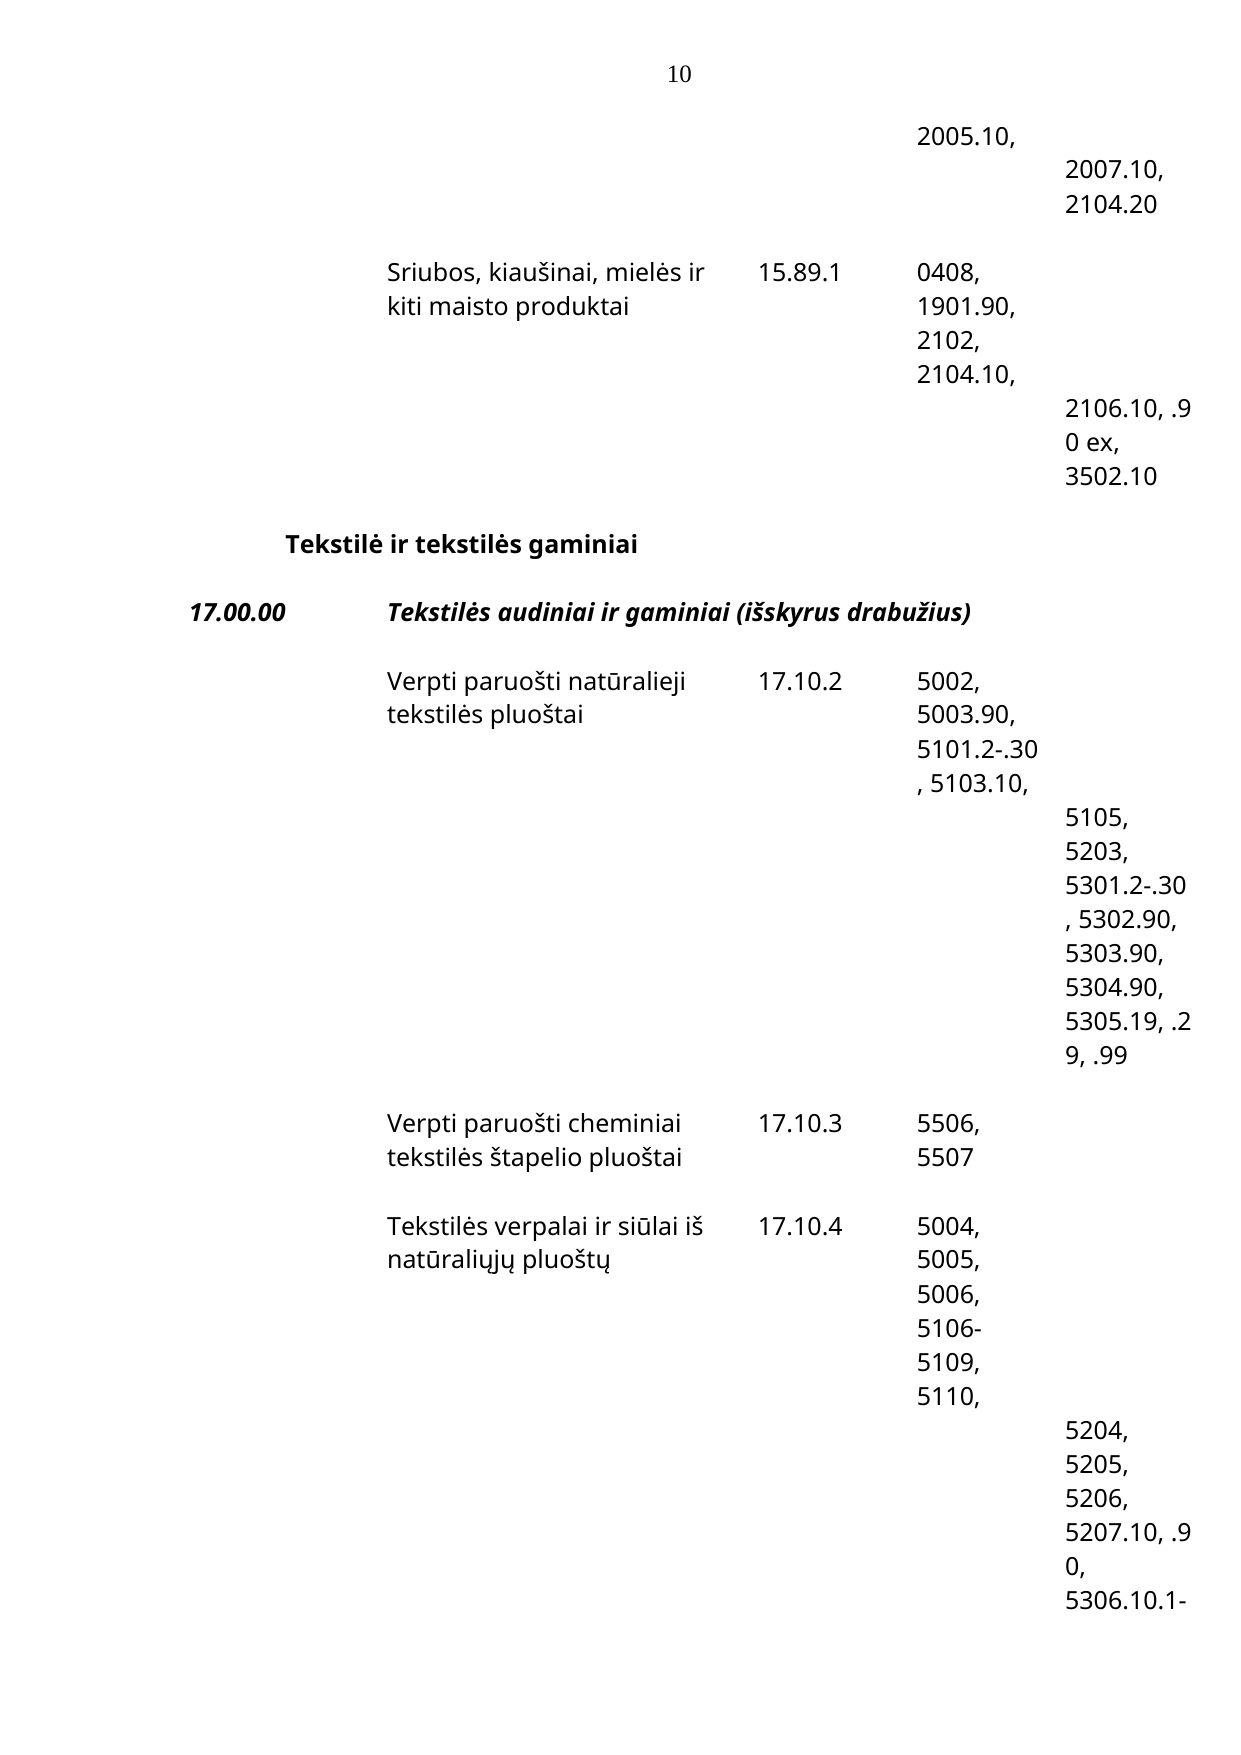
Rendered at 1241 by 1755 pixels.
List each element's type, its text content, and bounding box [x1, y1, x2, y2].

table_cell [905, 1072, 1054, 1106]
table_cell 5004, 5005, 5006, 5106-5109, 5110, [905, 1208, 1054, 1412]
table_cell [376, 391, 746, 493]
table_cell 15.89.1 [746, 254, 905, 391]
table_cell [177, 1106, 323, 1174]
table_cell [1054, 1106, 1204, 1174]
table_cell 17.10.2 [746, 663, 905, 799]
table_cell 0408, 1901.90, 2102, 2104.10, [905, 254, 1054, 391]
table_cell [746, 629, 905, 663]
table_cell [1054, 493, 1204, 527]
table_cell [905, 936, 1054, 1072]
table_cell [1054, 1072, 1204, 1106]
table_cell [177, 561, 323, 595]
table_cell [1054, 561, 1204, 595]
table_cell [177, 391, 323, 493]
table_cell [1054, 1174, 1204, 1208]
table_cell 17.10.3 [746, 1106, 905, 1174]
table_cell [746, 799, 905, 936]
table_cell Verpti paruošti cheminiai tekstilės štapelio pluoštai [376, 1106, 746, 1174]
table_cell [177, 118, 323, 152]
table_cell [1054, 118, 1204, 152]
table_cell [376, 1174, 746, 1208]
table_cell [905, 1583, 1054, 1617]
table_cell [746, 220, 905, 254]
table_cell Tekstilė ir tekstilės gaminiai [177, 527, 746, 561]
table_cell [376, 220, 746, 254]
table_cell [905, 1413, 1054, 1583]
table_cell [177, 1072, 323, 1106]
table_cell 2005.10, [905, 118, 1054, 152]
table_cell 5204, 5205, 5206, 5207.10, .90, [1054, 1413, 1204, 1583]
table_cell [905, 493, 1054, 527]
table_cell [323, 595, 376, 629]
table_cell [323, 629, 376, 663]
table_cell [905, 220, 1054, 254]
table_cell [323, 1174, 376, 1208]
table_cell 5303.90, 5304.90, 5305.19, .29, .99 [1054, 936, 1204, 1072]
table_cell [746, 1174, 905, 1208]
table_cell [746, 118, 905, 152]
table_cell [177, 1208, 323, 1412]
table_cell [905, 1174, 1054, 1208]
table_cell [177, 799, 323, 936]
table_cell [376, 152, 746, 220]
table_cell [746, 493, 905, 527]
table_cell Tekstilės verpalai ir siūlai iš natūraliųjų pluoštų [376, 1208, 746, 1412]
table_cell [177, 1174, 323, 1208]
table_cell 5002, 5003.90, 5101.2-.30, 5103.10, [905, 663, 1054, 799]
table_cell 5306.10.1- [1054, 1583, 1204, 1617]
table_cell [323, 493, 376, 527]
table_cell [376, 629, 746, 663]
table_cell [376, 1072, 746, 1106]
table_cell [746, 391, 905, 493]
table_cell 17.10.4 [746, 1208, 905, 1412]
table_cell Tekstilės audiniai ir gaminiai (išskyrus drabužius) [376, 595, 1204, 629]
table_cell [1054, 527, 1204, 561]
table_cell [746, 1072, 905, 1106]
table_cell 5105, 5203, 5301.2-.30, 5302.90, [1054, 799, 1204, 936]
table_cell [376, 561, 746, 595]
table_cell [746, 1583, 905, 1617]
table_cell [1054, 629, 1204, 663]
table_cell [323, 1072, 376, 1106]
table_cell [323, 1413, 376, 1583]
table_cell [1054, 1208, 1204, 1412]
table_cell [323, 663, 376, 799]
table_cell [1054, 254, 1204, 391]
table_cell [905, 527, 1054, 561]
table_cell [376, 118, 746, 152]
table_cell [376, 1583, 746, 1617]
table_cell 2106.10, .90 ex, 3502.10 [1054, 391, 1204, 493]
table_cell [177, 220, 323, 254]
table_cell [323, 1106, 376, 1174]
table_cell [376, 493, 746, 527]
table_cell [905, 391, 1054, 493]
table_cell [177, 663, 323, 799]
table_cell [323, 561, 376, 595]
table_cell [746, 527, 905, 561]
table_cell [746, 561, 905, 595]
table_cell [905, 799, 1054, 936]
table_cell [905, 561, 1054, 595]
table_cell [323, 118, 376, 152]
table_cell [177, 1413, 323, 1583]
table_cell [323, 1583, 376, 1617]
table_cell 2007.10, 2104.20 [1054, 152, 1204, 220]
table_cell [177, 152, 323, 220]
table_cell [376, 1413, 746, 1583]
table_cell [323, 1208, 376, 1412]
table_cell 17.00.00 [177, 595, 323, 629]
table_cell [746, 152, 905, 220]
table_cell [323, 220, 376, 254]
table_cell [1054, 663, 1204, 799]
table_cell [323, 799, 376, 936]
table_cell [323, 936, 376, 1072]
table_cell Sriubos, kiaušinai, mielės ir kiti maisto produktai [376, 254, 746, 391]
table_cell [177, 493, 323, 527]
table_cell [905, 629, 1054, 663]
table_cell 5506, 5507 [905, 1106, 1054, 1174]
table_cell [323, 152, 376, 220]
table_cell [323, 391, 376, 493]
table_cell [177, 936, 323, 1072]
table_cell Verpti paruošti natūralieji tekstilės pluoštai [376, 663, 746, 799]
table_cell [376, 799, 746, 936]
table_cell [376, 936, 746, 1072]
table_cell [177, 254, 323, 391]
table_cell [1054, 220, 1204, 254]
table_cell [746, 936, 905, 1072]
table_cell [905, 152, 1054, 220]
table_cell [323, 254, 376, 391]
table_cell [177, 629, 323, 663]
table_cell [177, 1583, 323, 1617]
table_cell [746, 1413, 905, 1583]
